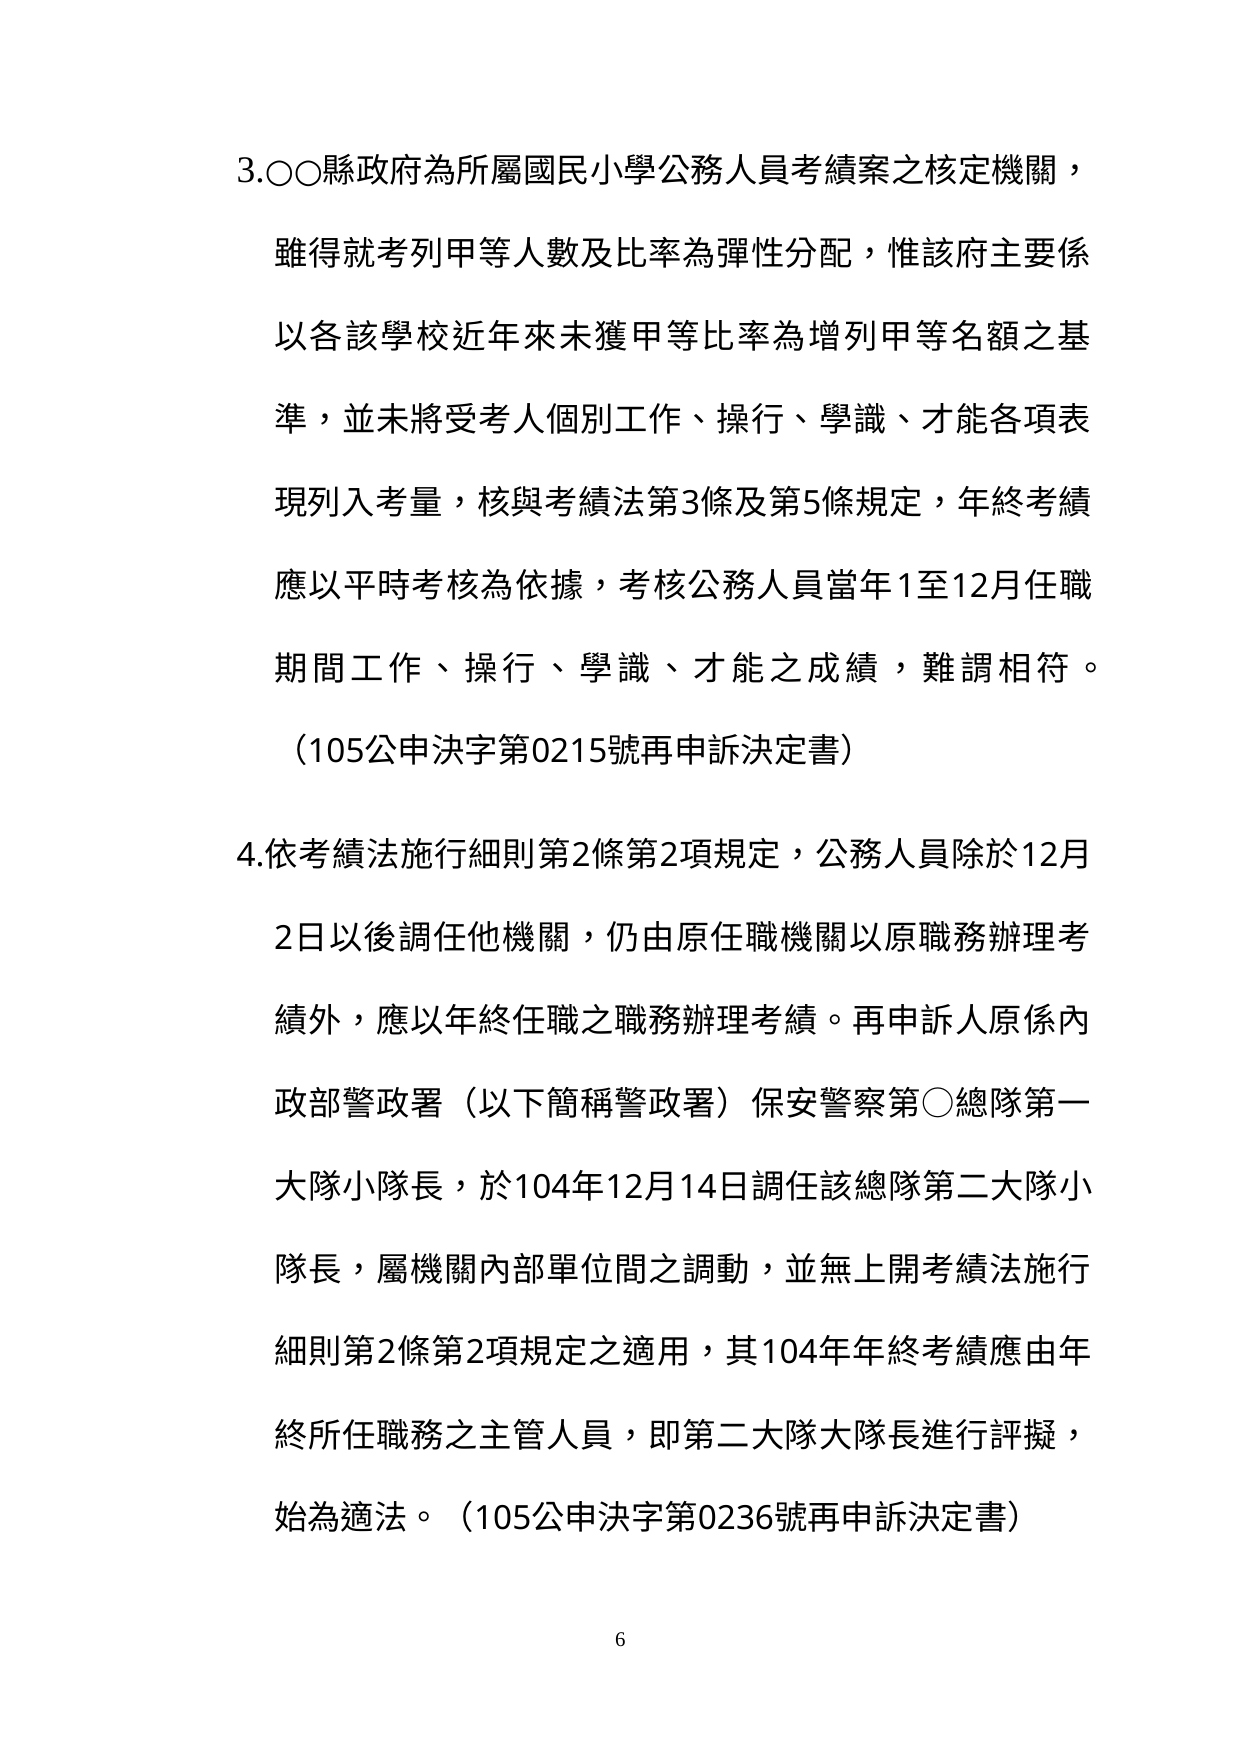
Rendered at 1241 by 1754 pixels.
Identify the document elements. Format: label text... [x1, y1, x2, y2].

list ○○縣政府為所屬國民小學公務人員考績案之核定機關，雖得就考列甲等人數及比率為彈性分配，惟該府主要係以各該學校近年來未獲甲等比率為增列甲等名額之基準，並未將受考人個別工作、操行、學識、才能各項表現列入考量，核與考績法第3條及第5條規定，年終考績應以平時考核為依據，考核公務人員當年1至12月任職期間工作、操行、學識、才能之成績，難謂相符。（105公申決字第0215號再申訴決定書） [236, 127, 1092, 790]
list 依考績法施行細則第2條第2項規定，公務人員除於12月2日以後調任他機關，仍由原任職機關以原職務辦理考績外，應以年終任職之職務辦理考績。再申訴人原係內政部警政署（以下簡稱警政署）保安警察第○總隊第一大隊小隊長，於104年12月14日調任該總隊第二大隊小隊長，屬機關內部單位間之調動，並無上開考績法施行細則第2條第2項規定之適用，其104年年終考績應由年終所任職務之主管人員，即第二大隊大隊長進行評擬，始為適法。（105公申決字第0236號再申訴決定書） [236, 811, 1092, 1557]
